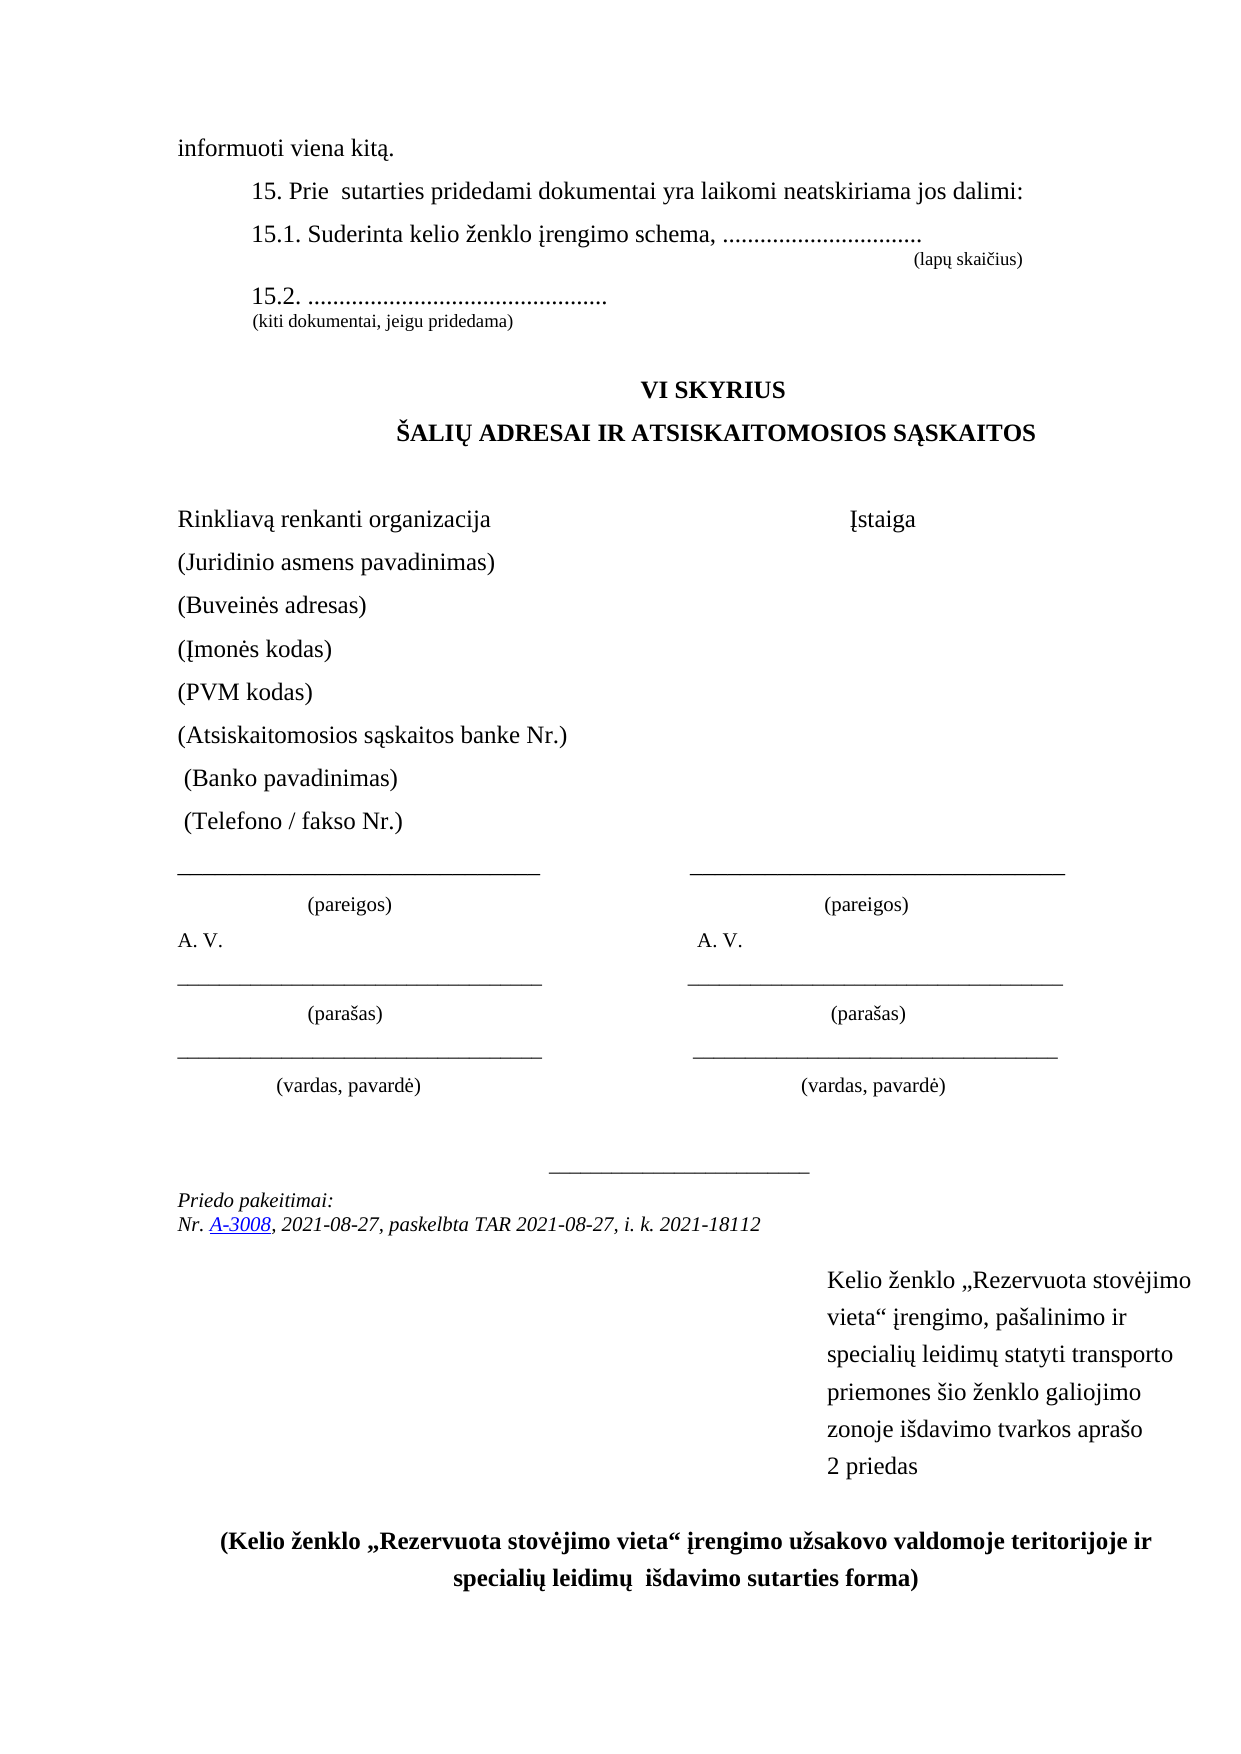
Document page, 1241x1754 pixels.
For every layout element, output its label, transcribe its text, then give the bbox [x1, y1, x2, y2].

text (Įmonės kodas) [177, 634, 1181, 662]
text A. V. A. V. [177, 928, 1181, 952]
text Rinkliavą renkanti organizacija Įstaiga [177, 504, 1181, 533]
text (Telefono / fakso Nr.) [177, 806, 1181, 835]
text informuoti viena kitą. [177, 133, 1181, 162]
text (lapų skaičius) [177, 248, 1181, 281]
text 15.2. ................................................ [177, 281, 1181, 310]
text 15. Prie sutarties pridedami dokumentai yra laikomi neatskiriama jos dalimi: [177, 176, 1181, 205]
text _________________________ [177, 1152, 1181, 1176]
text 15.1. Suderinta kelio ženklo įrengimo schema, ................................ [177, 219, 1181, 248]
text (parašas) (parašas) [177, 1001, 1181, 1024]
text ŠALIŲ ADRESAI IR ATSISKAITOMOSIOS SĄSKAITOS [177, 418, 1181, 447]
text (PVM kodas) [177, 677, 1181, 706]
text 2 priedas [827, 1451, 1195, 1480]
text ___________________________________ ____________________________________ [177, 964, 1181, 988]
text Kelio ženklo „Rezervuota stovėjimo vieta“ įrengimo, pašalinimo ir specialių leidimų statyti transporto priemones šio ženklo galiojimo zonoje išdavimo tvarkos aprašo [827, 1265, 1195, 1443]
text (pareigos) (pareigos) [177, 892, 1181, 916]
text _____________________________ ______________________________ [177, 849, 1181, 878]
text Priedo pakeitimai: [177, 1188, 1181, 1212]
text ___________________________________ ___________________________________ [177, 1037, 1181, 1061]
text (Kelio ženklo „Rezervuota stovėjimo vieta“ įrengimo užsakovo valdomoje teritorijoje ir specialių leidimų išdavimo sutarties forma) [177, 1526, 1195, 1592]
text Nr. A-3008, 2021-08-27, paskelbta TAR 2021-08-27, i. k. 2021-18112 [177, 1212, 1181, 1236]
text VI SKYRIUS [177, 375, 1181, 404]
text (Atsiskaitomosios sąskaitos banke Nr.) [177, 720, 1181, 749]
text (Juridinio asmens pavadinimas) [177, 547, 1181, 576]
text (kiti dokumentai, jeigu pridedama) [177, 310, 1181, 332]
text (Buveinės adresas) [177, 591, 1181, 619]
text (Banko pavadinimas) [177, 763, 1181, 792]
text (vardas, pavardė) (vardas, pavardė) [177, 1073, 1181, 1097]
